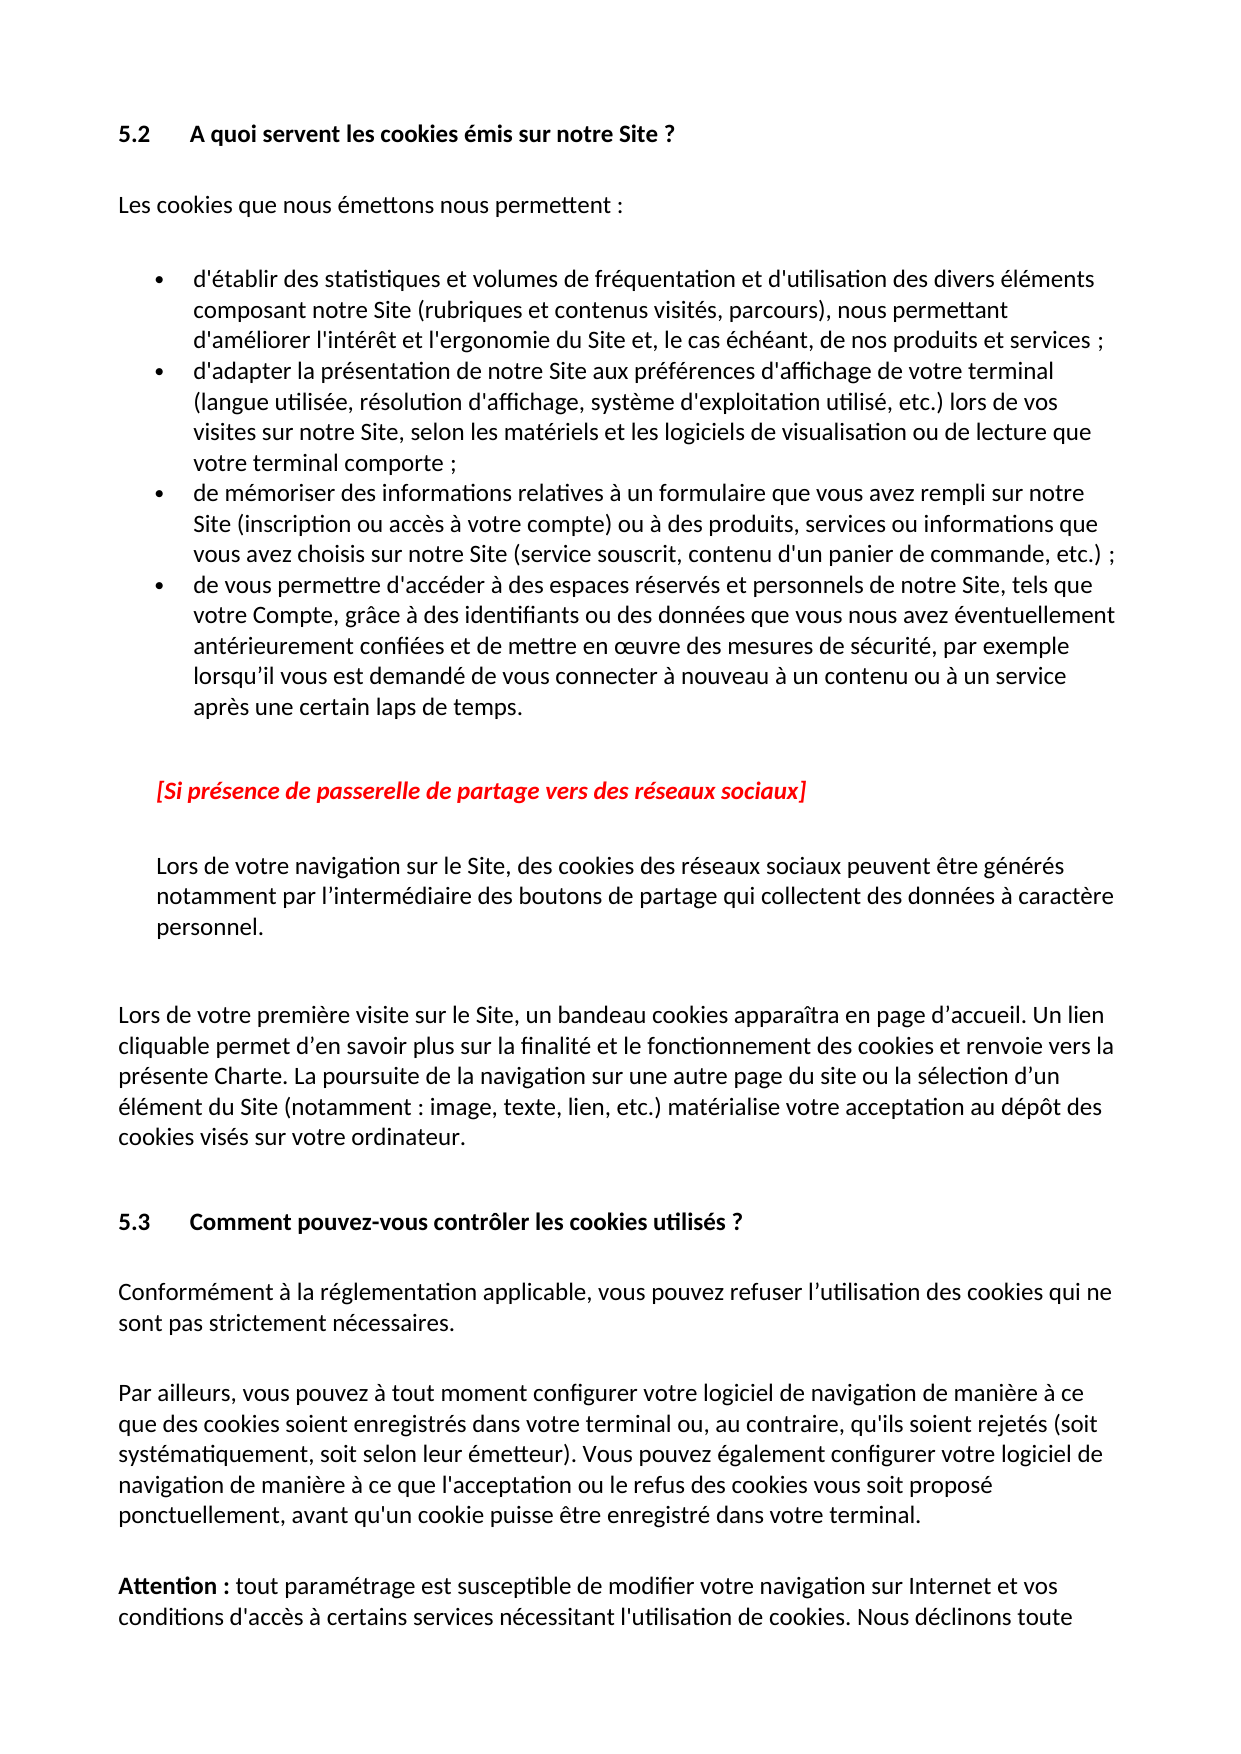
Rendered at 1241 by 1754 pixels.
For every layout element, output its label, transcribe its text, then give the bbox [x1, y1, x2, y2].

text Lors de votre navigation sur le Site, des cookies des réseaux sociaux peuvent être générés notamment par l’intermédiaire des boutons de partage qui collectent des données à caractère personnel. [156, 850, 1122, 941]
text Conformément à la réglementation applicable, vous pouvez refuser l’utilisation des cookies qui ne sont pas strictement nécessaires. [118, 1276, 1122, 1337]
text Les cookies que nous émettons nous permettent : [118, 189, 1122, 219]
list de mémoriser des informations relatives à un formulaire que vous avez rempli sur notre Site (inscription ou accès à votre compte) ou à des produits, services ou informations que vous avez choisis sur notre Site (service souscrit, contenu d'un panier de commande, etc.) ; [156, 477, 1122, 569]
list d'adapter la présentation de notre Site aux préférences d'affichage de votre terminal (langue utilisée, résolution d'affichage, système d'exploitation utilisé, etc.) lors de vos visites sur notre Site, selon les matériels et les logiciels de visualisation ou de lecture que votre terminal comporte ; [156, 355, 1122, 477]
text Lors de votre première visite sur le Site, un bandeau cookies apparaîtra en page d’accueil. Un lien cliquable permet d’en savoir plus sur la finalité et le fonctionnement des cookies et renvoie vers la présente Charte. La poursuite de la navigation sur une autre page du site ou la sélection d’un élément du Site (notamment : image, texte, lien, etc.) matérialise votre acceptation au dépôt des cookies visés sur votre ordinateur. [118, 999, 1122, 1152]
text Attention : tout paramétrage est susceptible de modifier votre navigation sur Internet et vos conditions d'accès à certains services nécessitant l'utilisation de cookies. Nous déclinons toute [118, 1570, 1122, 1631]
text Par ailleurs, vous pouvez à tout moment configurer votre logiciel de navigation de manière à ce que des cookies soient enregistrés dans votre terminal ou, au contraire, qu'ils soient rejetés (soit systématiquement, soit selon leur émetteur). Vous pouvez également configurer votre logiciel de navigation de manière à ce que l'acceptation ou le refus des cookies vous soit proposé ponctuellement, avant qu'un cookie puisse être enregistré dans votre terminal. [118, 1377, 1122, 1530]
text 5.3 Comment pouvez-vous contrôler les cookies utilisés ? [118, 1206, 1122, 1236]
list d'établir des statistiques et volumes de fréquentation et d'utilisation des divers éléments composant notre Site (rubriques et contenus visités, parcours), nous permettant d'améliorer l'intérêt et l'ergonomie du Site et, le cas échéant, de nos produits et services ; [156, 263, 1122, 355]
text 5.2 A quoi servent les cookies émis sur notre Site ? [118, 118, 1122, 149]
list de vous permettre d'accéder à des espaces réservés et personnels de notre Site, tels que votre Compte, grâce à des identifiants ou des données que vous nous avez éventuellement antérieurement confiées et de mettre en œuvre des mesures de sécurité, par exemple lorsqu’il vous est demandé de vous connecter à nouveau à un contenu ou à un service après une certain laps de temps. [156, 569, 1122, 721]
text [Si présence de passerelle de partage vers des réseaux sociaux] [156, 775, 1122, 806]
